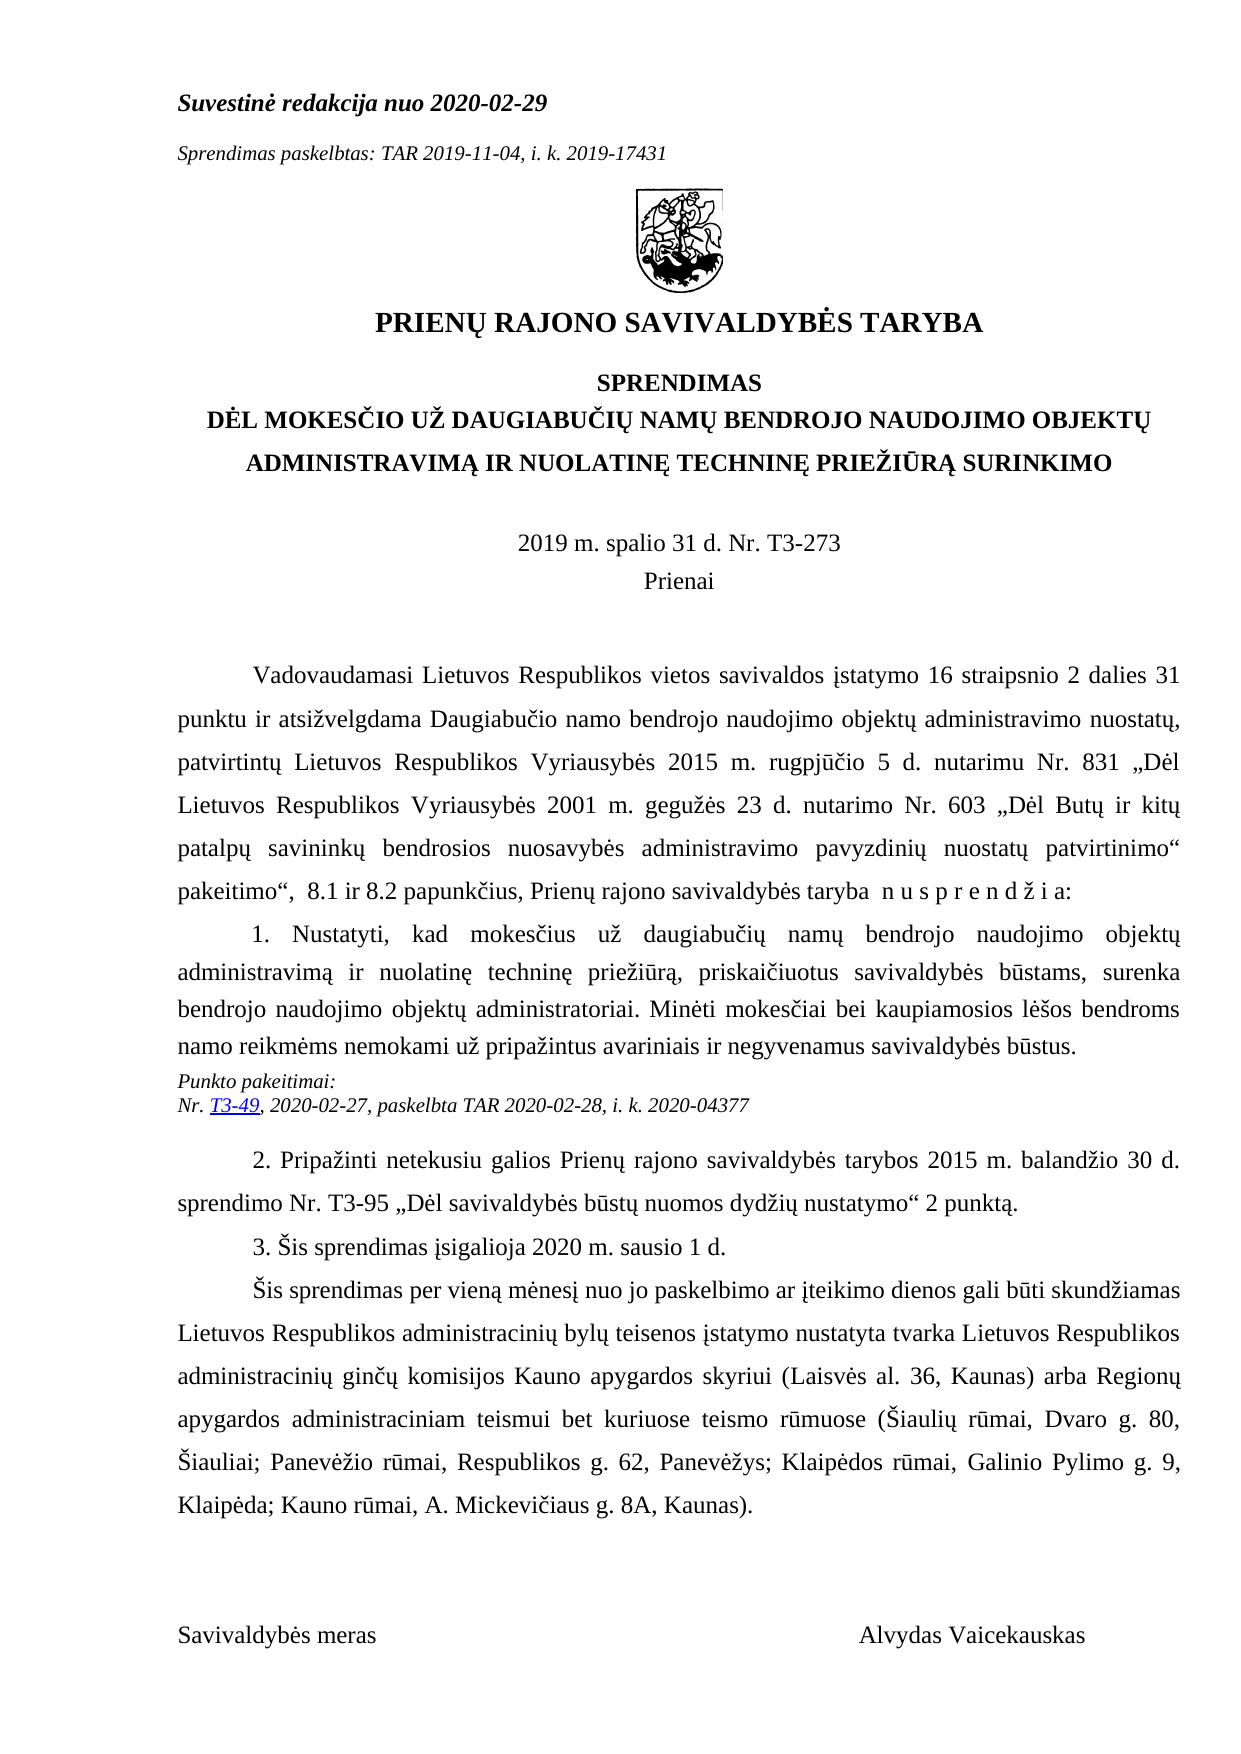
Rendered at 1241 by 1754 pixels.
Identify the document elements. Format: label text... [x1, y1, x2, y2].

text Prienai [177, 566, 1181, 594]
text Sprendimas paskelbtas: TAR 2019-11-04, i. k. 2019-17431 [177, 141, 1181, 165]
text Vadovaudamasi Lietuvos Respublikos vietos savivaldos įstatymo 16 straipsnio 2 dalies 31 punktu ir atsižvelgdama Daugiabučio namo bendrojo naudojimo objektų administravimo nuostatų, patvirtintų Lietuvos Respublikos Vyriausybės 2015 m. rugpjūčio 5 d. nutarimu Nr. 831 „Dėl Lietuvos Respublikos Vyriausybės 2001 m. gegužės 23 d. nutarimo Nr. 603 „Dėl Butų ir kitų patalpų savininkų bendrosios nuosavybės administravimo pavyzdinių nuostatų patvirtinimo“ pakeitimo“, 8.1 ir 8.2 papunkčius, Prienų rajono savivaldybės taryba n u s p r e n d ž i a: [177, 661, 1181, 905]
text SPRENDIMAS [177, 368, 1181, 396]
text 3. Šis sprendimas įsigalioja 2020 m. sausio 1 d. [177, 1232, 1181, 1260]
text Punkto pakeitimai: [177, 1068, 1181, 1093]
text Šis sprendimas per vieną mėnesį nuo jo paskelbimo ar įteikimo dienos gali būti skundžiamas Lietuvos Respublikos administracinių bylų teisenos įstatymo nustatyta tvarka Lietuvos Respublikos administracinių ginčų komisijos Kauno apygardos skyriui (Laisvės al. 36, Kaunas) arba Regionų apygardos administraciniam teismui bet kuriuose teismo rūmuose (Šiaulių rūmai, Dvaro g. 80, Šiauliai; Panevėžio rūmai, Respublikos g. 62, Panevėžys; Klaipėdos rūmai, Galinio Pylimo g. 9, Klaipėda; Kauno rūmai, A. Mickevičiaus g. 8A, Kaunas). [177, 1275, 1181, 1519]
text PRIENŲ RAJONO SAVIVALDYBĖS TARYBA [177, 305, 1181, 339]
text Savivaldybės meras Alvydas Vaicekauskas [177, 1620, 1181, 1648]
text Nr. T3-49, 2020-02-27, paskelbta TAR 2020-02-28, i. k. 2020-04377 [177, 1093, 1181, 1117]
text 2. Pripažinti netekusiu galios Prienų rajono savivaldybės tarybos 2015 m. balandžio 30 d. sprendimo Nr. T3-95 „Dėl savivaldybės būstų nuomos dydžių nustatymo“ 2 punktą. [177, 1145, 1181, 1217]
text dėl MOKESČIO UŽ DAUGIABUČIŲ NAMŲ BENDROjo naudojimo OBJEKTŲ ADMINISTRAVIMĄ IR NUOLATINĘ TECHNINĘ PRIEŽIŪRĄ SURINKIMO [177, 405, 1181, 477]
text 2019 m. spalio 31 d. Nr. T3-273 [177, 528, 1181, 557]
text 1. Nustatyti, kad mokesčius už daugiabučių namų bendrojo naudojimo objektų administravimą ir nuolatinę techninę priežiūrą, priskaičiuotus savivaldybės būstams, surenka bendrojo naudojimo objektų administratoriai. Minėti mokesčiai bei kaupiamosios lėšos bendroms namo reikmėms nemokami už pripažintus avariniais ir negyvenamus savivaldybės būstus. [177, 919, 1181, 1060]
text Suvestinė redakcija nuo 2020-02-29 [177, 88, 1181, 117]
